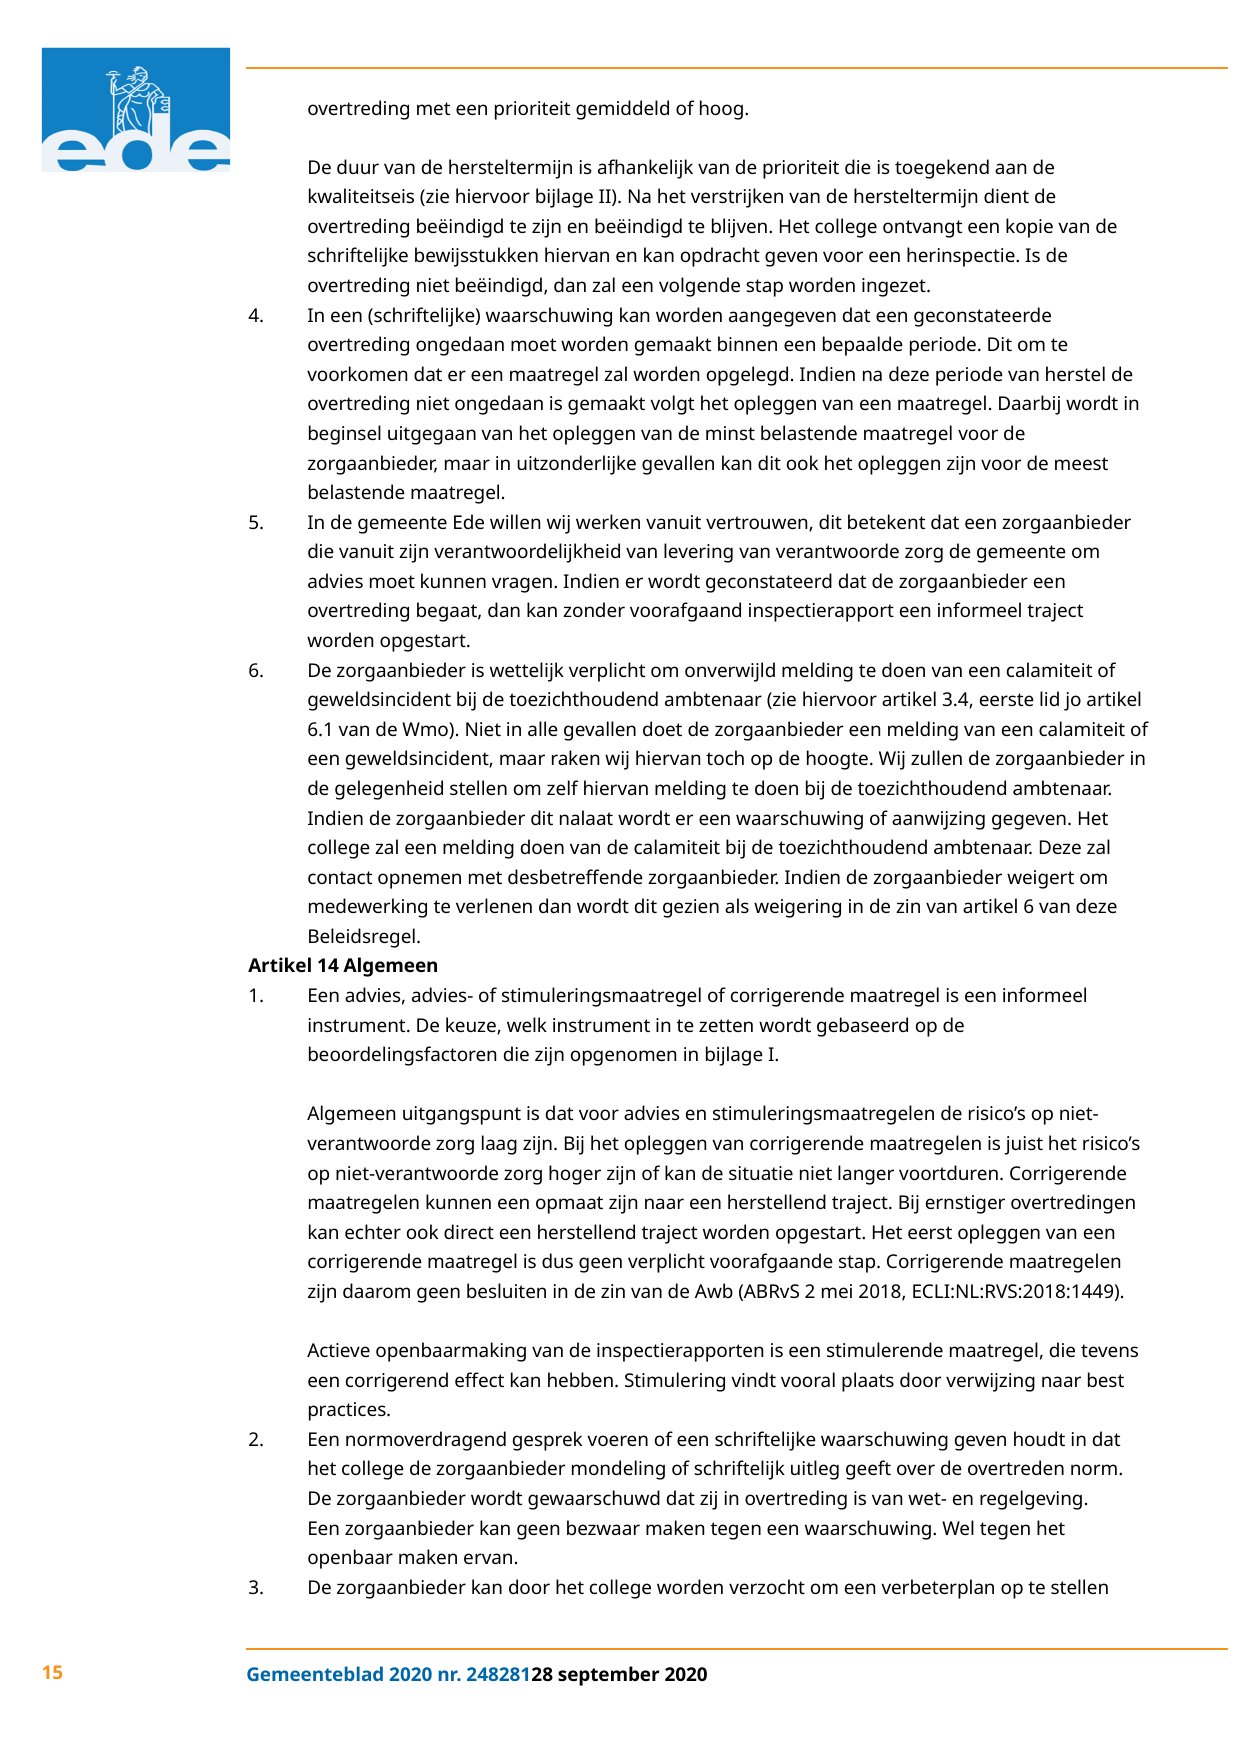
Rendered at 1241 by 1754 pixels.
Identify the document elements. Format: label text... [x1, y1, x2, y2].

text Artikel 14 Algemeen [248, 953, 1152, 978]
list In de gemeente Ede willen wij werken vanuit vertrouwen, dit betekent dat een zorgaanbieder die vanuit zijn verantwoordelijkheid van levering van verantwoorde zorg de gemeente om advies moet kunnen vragen. Indien er wordt geconstateerd dat de zorgaanbieder een overtreding begaat, dan kan zonder voorafgaand inspectierapport een informeel traject worden opgestart. [248, 509, 1152, 653]
list Een advies, advies- of stimuleringsmaatregel of corrigerende maatregel is een informeel instrument. De keuze, welk instrument in te zetten wordt gebaseerd op de beoordelingsfactoren die zijn opgenomen in bijlage I. [248, 982, 1152, 1067]
list Algemeen uitgangspunt is dat voor advies en stimuleringsmaatregelen de risico’s op niet-verantwoorde zorg laag zijn. Bij het opleggen van corrigerende maatregelen is juist het risico’s op niet-verantwoorde zorg hoger zijn of kan de situatie niet langer voortduren. Corrigerende maatregelen kunnen een opmaat zijn naar een herstellend traject. Bij ernstiger overtredingen kan echter ook direct een herstellend traject worden opgestart. Het eerst opleggen van een corrigerende maatregel is dus geen verplicht voorafgaande stap. Corrigerende maatregelen zijn daarom geen besluiten in de zin van de Awb (ABRvS 2 mei 2018, ECLI:NL:RVS:2018:1449). [248, 1101, 1152, 1304]
picture [41, 47, 231, 172]
list De duur van de hersteltermijn is afhankelijk van de prioriteit die is toegekend aan de kwaliteitseis (zie hiervoor bijlage II). Na het verstrijken van de hersteltermijn dient de overtreding beëindigd te zijn en beëindigd te blijven. Het college ontvangt een kopie van de schriftelijke bewijsstukken hiervan en kan opdracht geven voor een herinspectie. Is de overtreding niet beëindigd, dan zal een volgende stap worden ingezet. [248, 154, 1152, 298]
list De zorgaanbieder kan door het college worden verzocht om een verbeterplan op te stellen [248, 1574, 1152, 1600]
list Een normoverdragend gesprek voeren of een schriftelijke waarschuwing geven houdt in dat het college de zorgaanbieder mondeling of schriftelijk uitleg geeft over de overtreden norm. De zorgaanbieder wordt gewaarschuwd dat zij in overtreding is van wet- en regelgeving. [248, 1426, 1152, 1511]
list overtreding met een prioriteit gemiddeld of hoog. [248, 95, 1152, 121]
list In een (schriftelijke) waarschuwing kan worden aangegeven dat een geconstateerde overtreding ongedaan moet worden gemaakt binnen een bepaalde periode. Dit om te voorkomen dat er een maatregel zal worden opgelegd. Indien na deze periode van herstel de overtreding niet ongedaan is gemaakt volgt het opleggen van een maatregel. Daarbij wordt in beginsel uitgegaan van het opleggen van de minst belastende maatregel voor de zorgaanbieder, maar in uitzonderlijke gevallen kan dit ook het opleggen zijn voor de meest belastende maatregel. [248, 302, 1152, 505]
list Actieve openbaarmaking van de inspectierapporten is een stimulerende maatregel, die tevens een corrigerend effect kan hebben. Stimulering vindt vooral plaats door verwijzing naar best practices. [248, 1337, 1152, 1422]
list De zorgaanbieder is wettelijk verplicht om onverwijld melding te doen van een calamiteit of geweldsincident bij de toezichthoudend ambtenaar (zie hiervoor artikel 3.4, eerste lid jo artikel 6.1 van de Wmo). Niet in alle gevallen doet de zorgaanbieder een melding van een calamiteit of een geweldsincident, maar raken wij hiervan toch op de hoogte. Wij zullen de zorgaanbieder in de gelegenheid stellen om zelf hiervan melding te doen bij de toezichthoudend ambtenaar. Indien de zorgaanbieder dit nalaat wordt er een waarschuwing of aanwijzing gegeven. Het college zal een melding doen van de calamiteit bij de toezichthoudend ambtenaar. Deze zal contact opnemen met desbetreffende zorgaanbieder. Indien de zorgaanbieder weigert om medewerking te verlenen dan wordt dit gezien als weigering in de zin van artikel 6 van deze Beleidsregel. [248, 657, 1152, 949]
list Een zorgaanbieder kan geen bezwaar maken tegen een waarschuwing. Wel tegen het openbaar maken ervan. [248, 1515, 1152, 1570]
